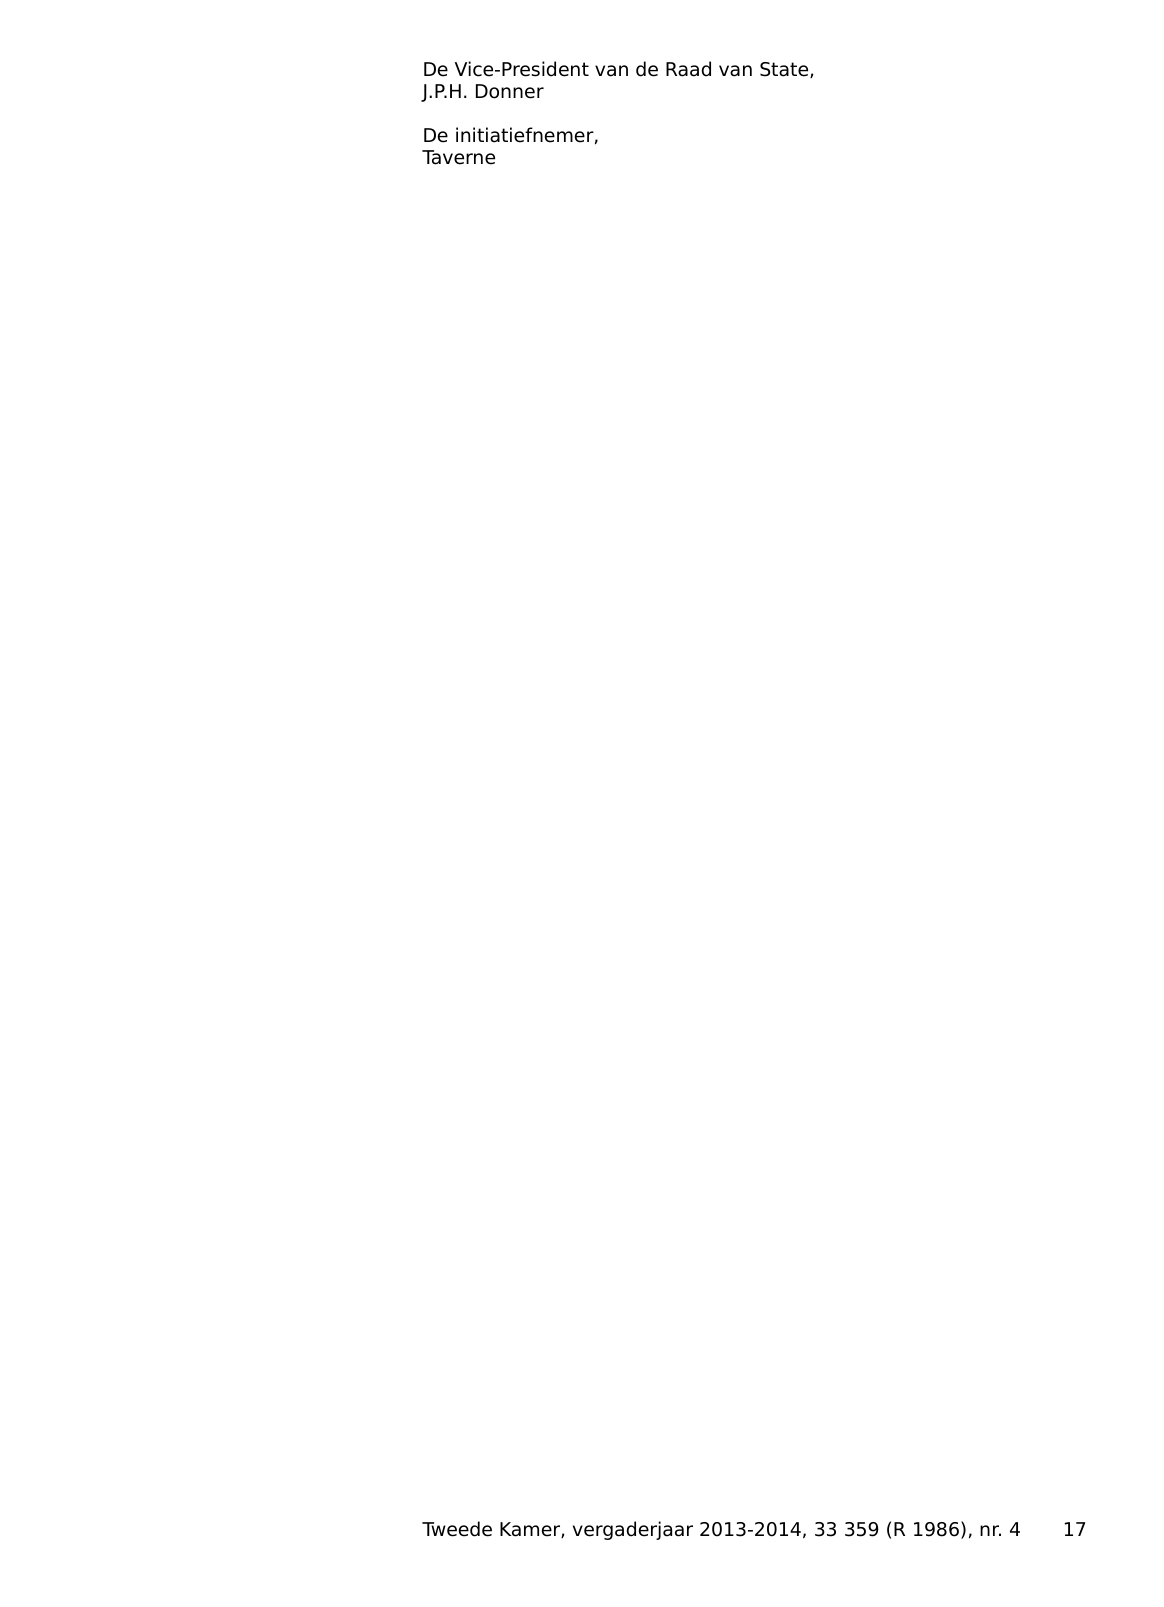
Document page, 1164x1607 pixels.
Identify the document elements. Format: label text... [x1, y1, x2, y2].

text De Vice-President van de Raad van State, J.P.H. Donner [422, 59, 1087, 103]
text De initiatiefnemer, Taverne [422, 125, 1087, 169]
